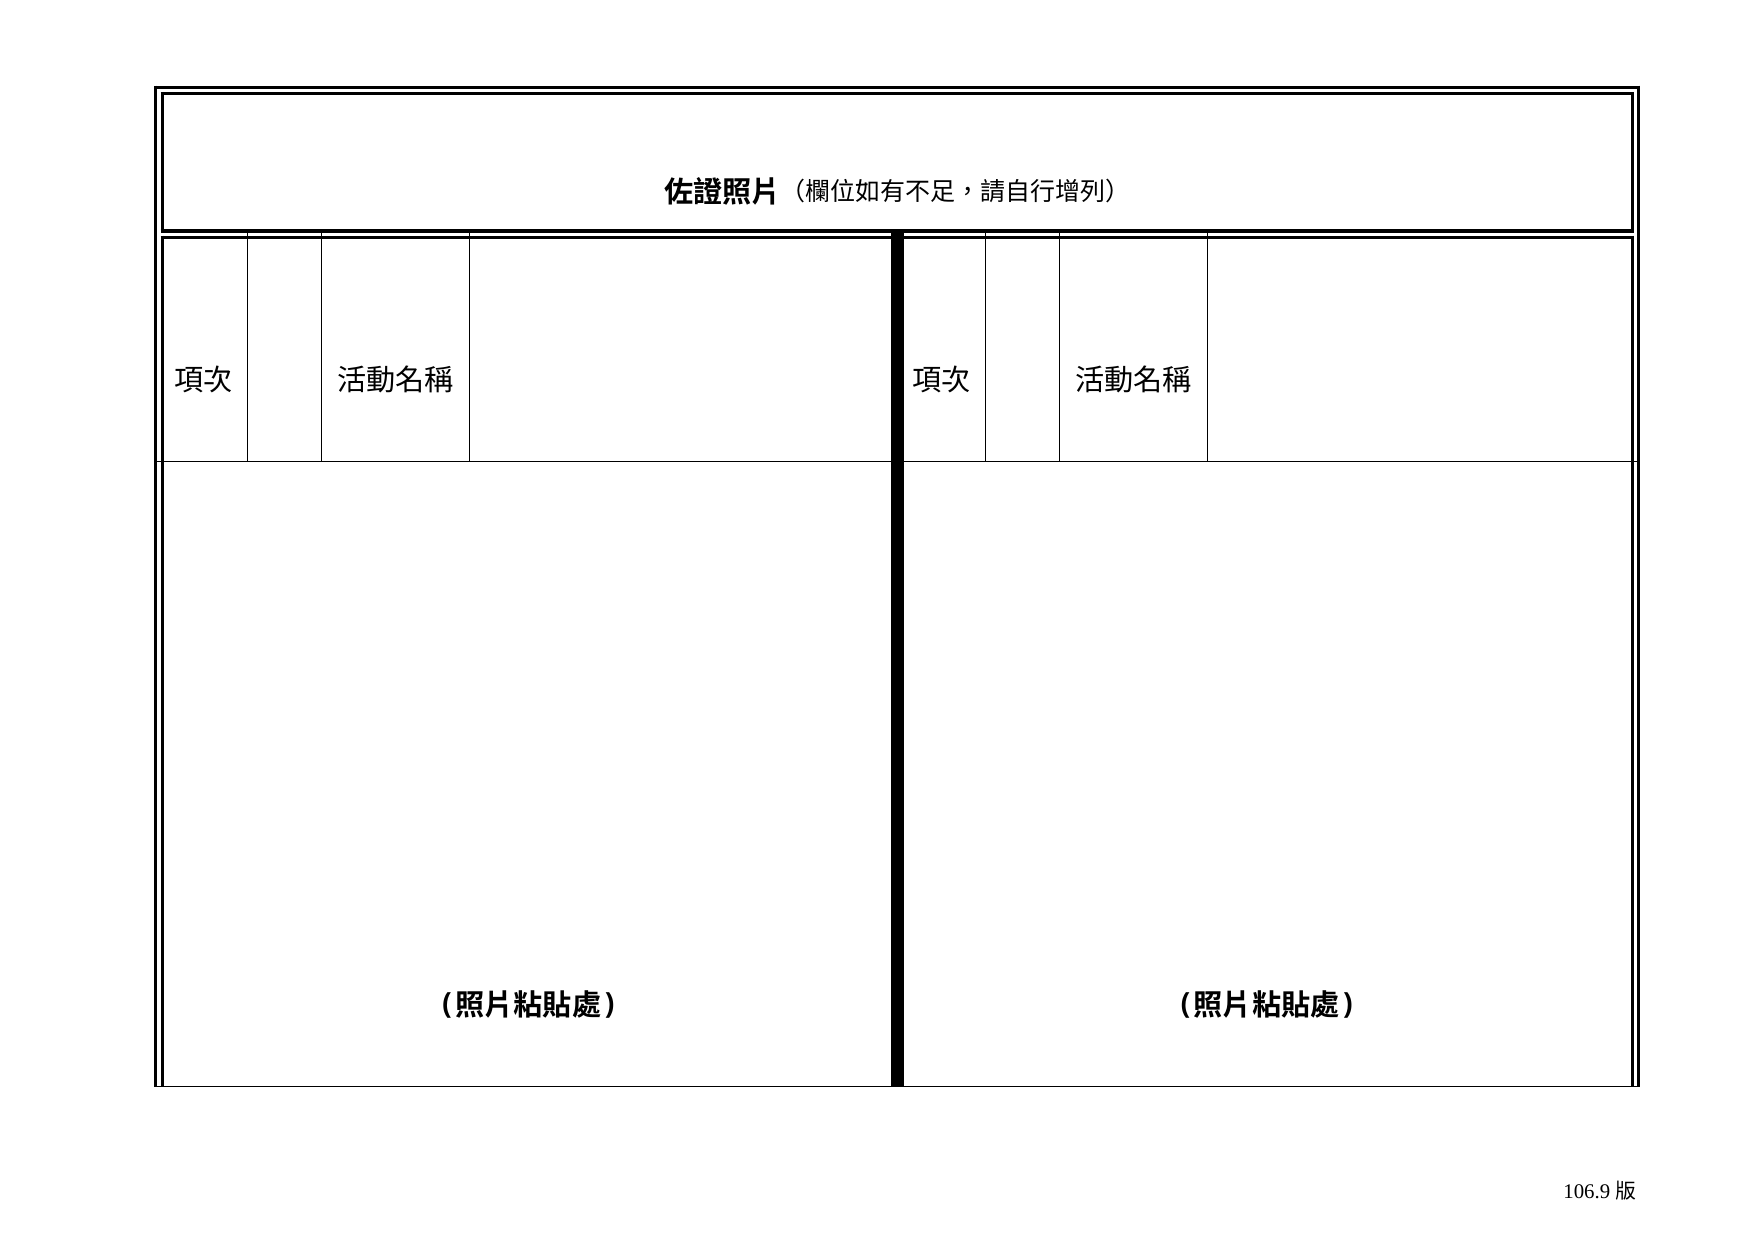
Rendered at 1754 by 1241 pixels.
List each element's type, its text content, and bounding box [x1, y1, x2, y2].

table_cell [1208, 239, 1631, 461]
table_cell [1208, 229, 1636, 461]
table_cell (照片粘貼處) [904, 462, 1631, 1086]
table_cell 項次 [159, 229, 247, 461]
table_cell 活動名稱 [1060, 239, 1207, 461]
table_cell [470, 239, 891, 461]
table_cell [986, 239, 1059, 461]
table_cell 活動名稱 [322, 239, 469, 461]
table_cell [248, 239, 321, 461]
table_cell 項次 [904, 239, 985, 461]
table_header 佐證照片（欄位如有不足，請自行增列） [159, 89, 1636, 229]
table_cell (照片粘貼處) [164, 462, 891, 1086]
